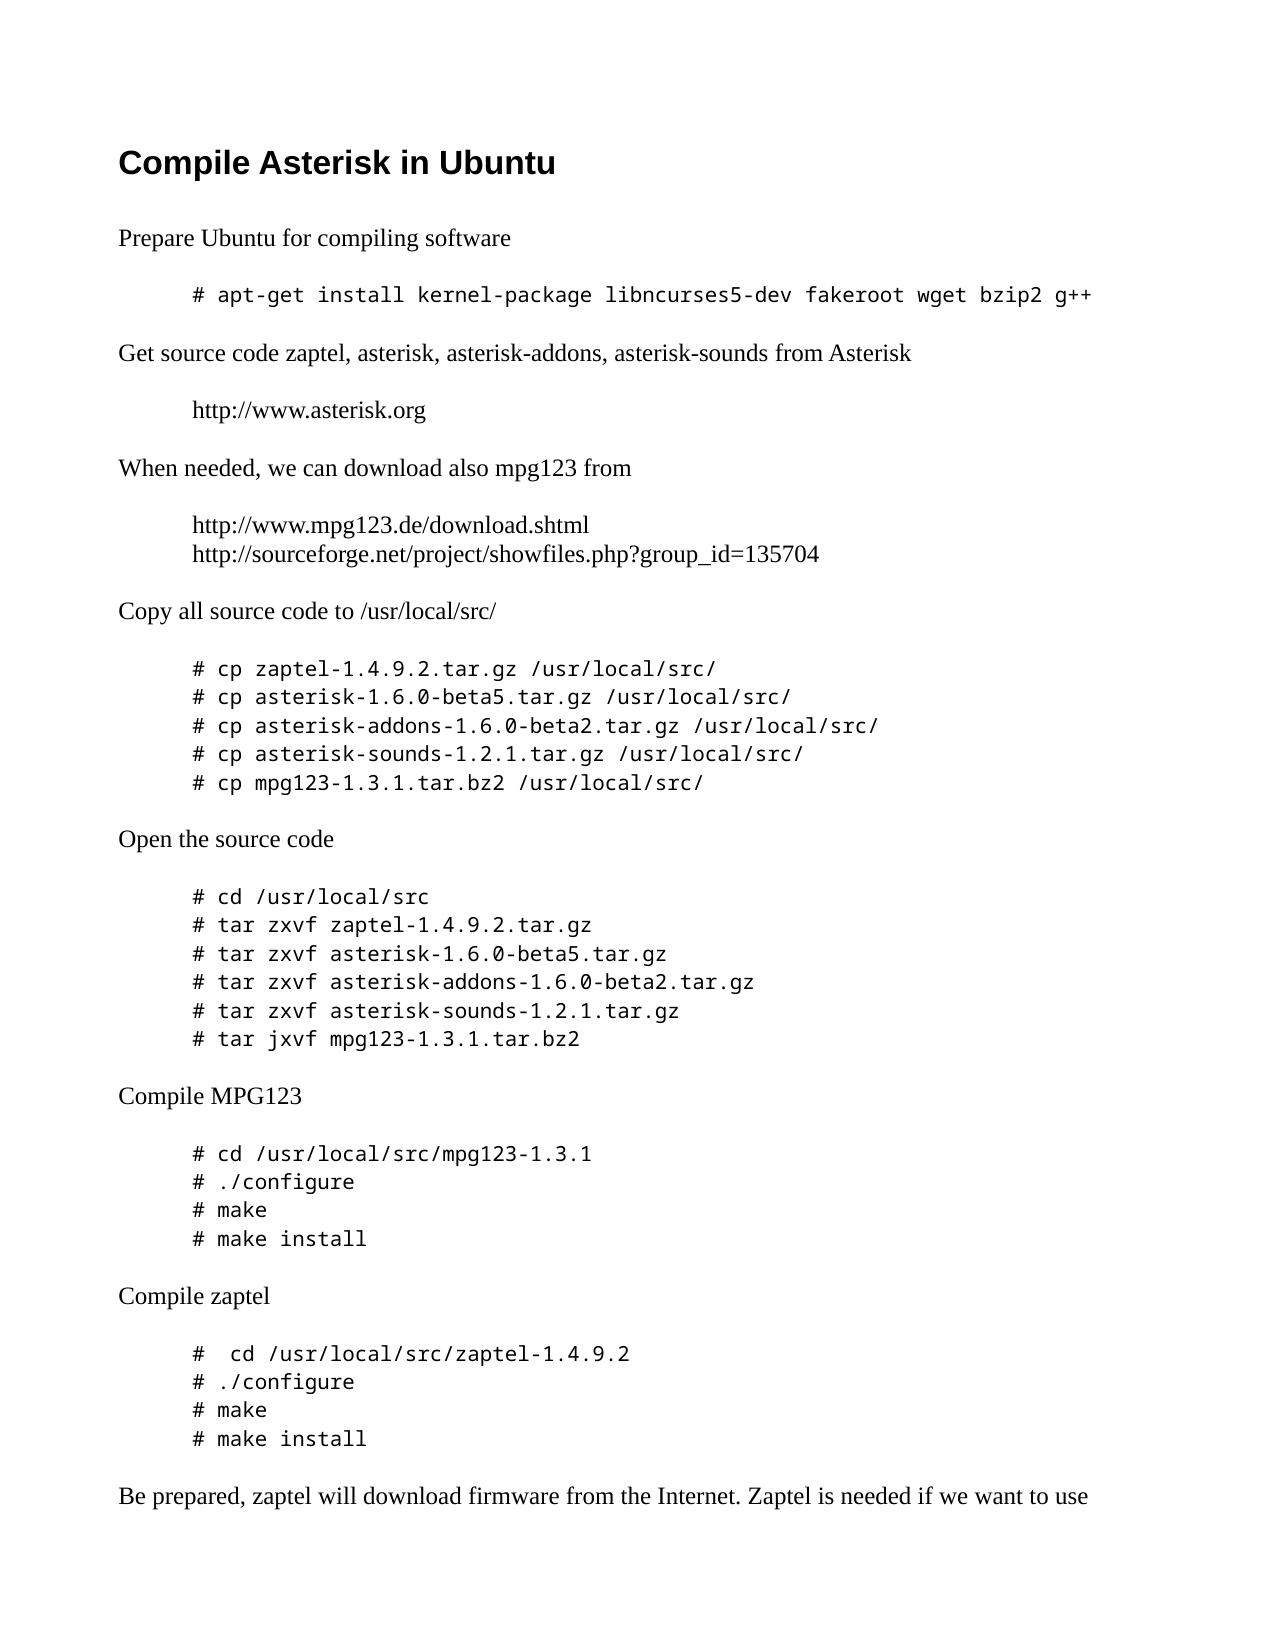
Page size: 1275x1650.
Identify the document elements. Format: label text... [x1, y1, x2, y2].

text # tar zxvf zaptel-1.4.9.2.tar.gz [192, 911, 1157, 939]
text # ./configure [192, 1367, 1157, 1396]
text # tar zxvf asterisk-addons-1.6.0-beta2.tar.gz [192, 967, 1157, 996]
text http://www.asterisk.org [118, 395, 1157, 424]
text # make install [192, 1424, 1157, 1452]
text # tar jxvf mpg123-1.3.1.tar.bz2 [192, 1024, 1157, 1053]
text Compile MPG123 [118, 1081, 1157, 1110]
text # cp asterisk-addons-1.6.0-beta2.tar.gz /usr/local/src/ [192, 711, 1157, 739]
text # make install [192, 1224, 1157, 1252]
subtitle Compile Asterisk in Ubuntu [118, 143, 1157, 182]
text When needed, we can download also mpg123 from [118, 453, 1157, 481]
text # make [192, 1196, 1157, 1224]
text Prepare Ubuntu for compiling software [118, 223, 1157, 252]
text # make [192, 1396, 1157, 1424]
text # cd /usr/local/src [192, 882, 1157, 911]
text Open the source code [118, 824, 1157, 853]
text # tar zxvf asterisk-1.6.0-beta5.tar.gz [192, 939, 1157, 967]
text http://sourceforge.net/project/showfiles.php?group_id=135704 [118, 539, 1157, 568]
text # cd /usr/local/src/zaptel-1.4.9.2 [192, 1339, 1157, 1367]
text # cp asterisk-1.6.0-beta5.tar.gz /usr/local/src/ [192, 682, 1157, 711]
text # cp asterisk-sounds-1.2.1.tar.gz /usr/local/src/ [192, 739, 1157, 768]
text # ./configure [192, 1167, 1157, 1196]
text Get source code zaptel, asterisk, asterisk-addons, asterisk-sounds from Asterisk [118, 338, 1157, 366]
text Compile zaptel [118, 1281, 1157, 1310]
text # tar zxvf asterisk-sounds-1.2.1.tar.gz [192, 996, 1157, 1024]
text http://www.mpg123.de/download.shtml [118, 510, 1157, 539]
text Copy all source code to /usr/local/src/ [118, 596, 1157, 625]
text # cd /usr/local/src/mpg123-1.3.1 [192, 1139, 1157, 1167]
text Be prepared, zaptel will download firmware from the Internet. Zaptel is needed if we want to use [118, 1481, 1157, 1510]
text # cp mpg123-1.3.1.tar.bz2 /usr/local/src/ [192, 768, 1157, 796]
text # cp zaptel-1.4.9.2.tar.gz /usr/local/src/ [192, 654, 1157, 682]
text # apt-get install kernel-package libncurses5-dev fakeroot wget bzip2 g++ [118, 281, 1157, 309]
